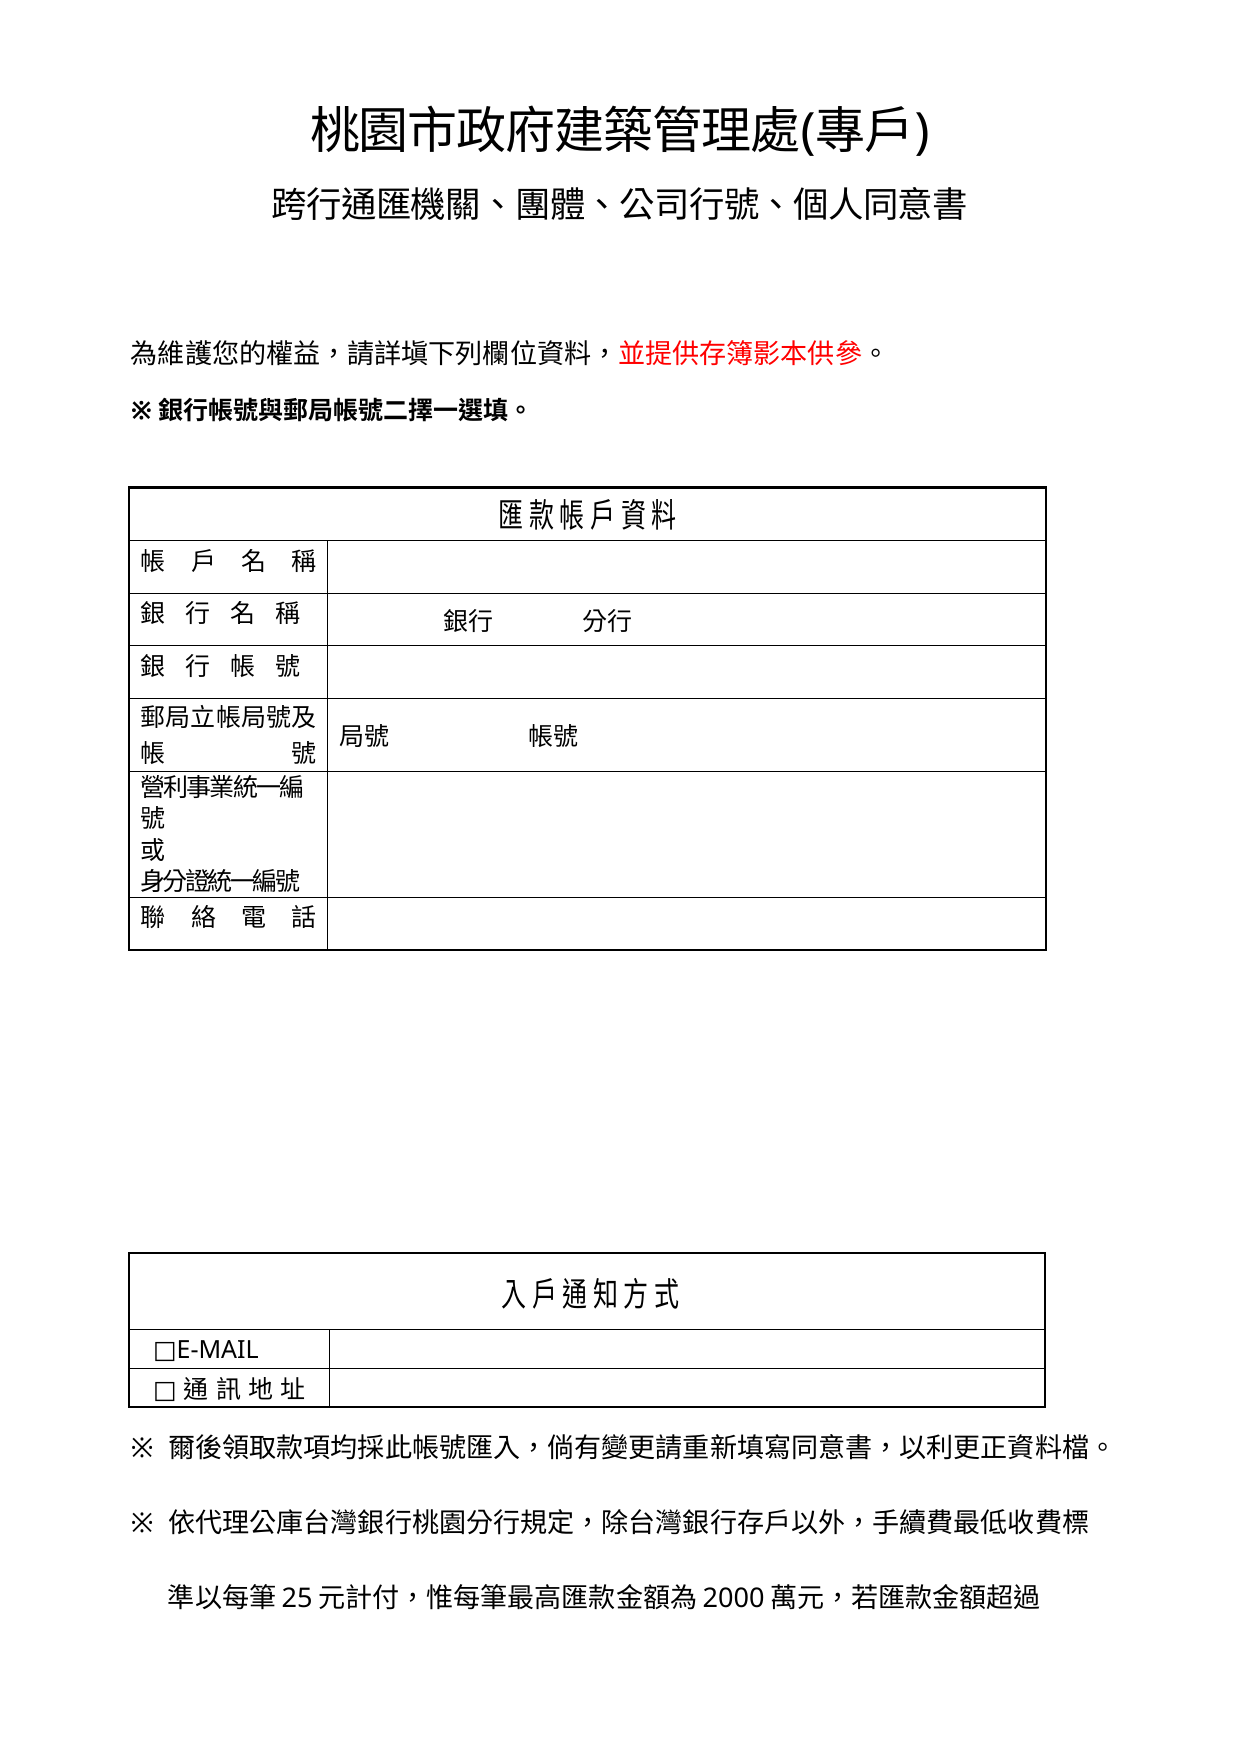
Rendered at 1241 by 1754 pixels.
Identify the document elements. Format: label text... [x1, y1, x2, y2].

table_cell [328, 541, 1045, 593]
table_cell 郵局立帳局號及帳號 [130, 699, 327, 771]
table_header 匯 款 帳 戶 資 料 [130, 489, 1045, 540]
table_cell □E-MAIL [130, 1330, 329, 1368]
list 依代理公庫台灣銀行桃園分行規定，除台灣銀行存戶以外，手續費最低收費標準以每筆25元計付，惟每筆最高匯款金額為2000萬元，若匯款金額超過 [131, 1483, 1103, 1633]
list 爾後領取款項均採此帳號匯入，倘有變更請重新填寫同意書，以利更正資料檔。 [131, 1408, 1103, 1483]
table_cell [330, 1330, 1044, 1368]
text 桃園市政府建築管理處(專戶) [118, 89, 1122, 164]
table_cell 局號 帳號 [328, 699, 1045, 771]
text 跨行通匯機關、團體、公司行號、個人同意書 [118, 164, 1122, 239]
table_cell 營利事業統一編號 或 身分證統一編號 [130, 772, 327, 897]
table_cell 銀行名稱 [130, 594, 327, 645]
table_cell □通訊地址 [130, 1369, 329, 1406]
table_cell 聯絡電話 [130, 898, 327, 949]
table_cell [328, 898, 1045, 949]
table_cell 銀行 分行 [328, 594, 1045, 645]
table_cell [330, 1369, 1044, 1406]
text ※ 銀行帳號與郵局帳號二擇一選填。 [118, 389, 1122, 427]
table_cell [328, 646, 1045, 697]
table_cell [328, 772, 1045, 897]
table_cell 帳戶名稱 [130, 541, 327, 593]
table_cell 銀行帳號 [130, 646, 327, 697]
text 為維護您的權益，請詳塡下列欄位資料，並提供存簿影本供參。 [131, 314, 1122, 389]
table_header 入 戶 通 知 方 式 [130, 1254, 1044, 1329]
